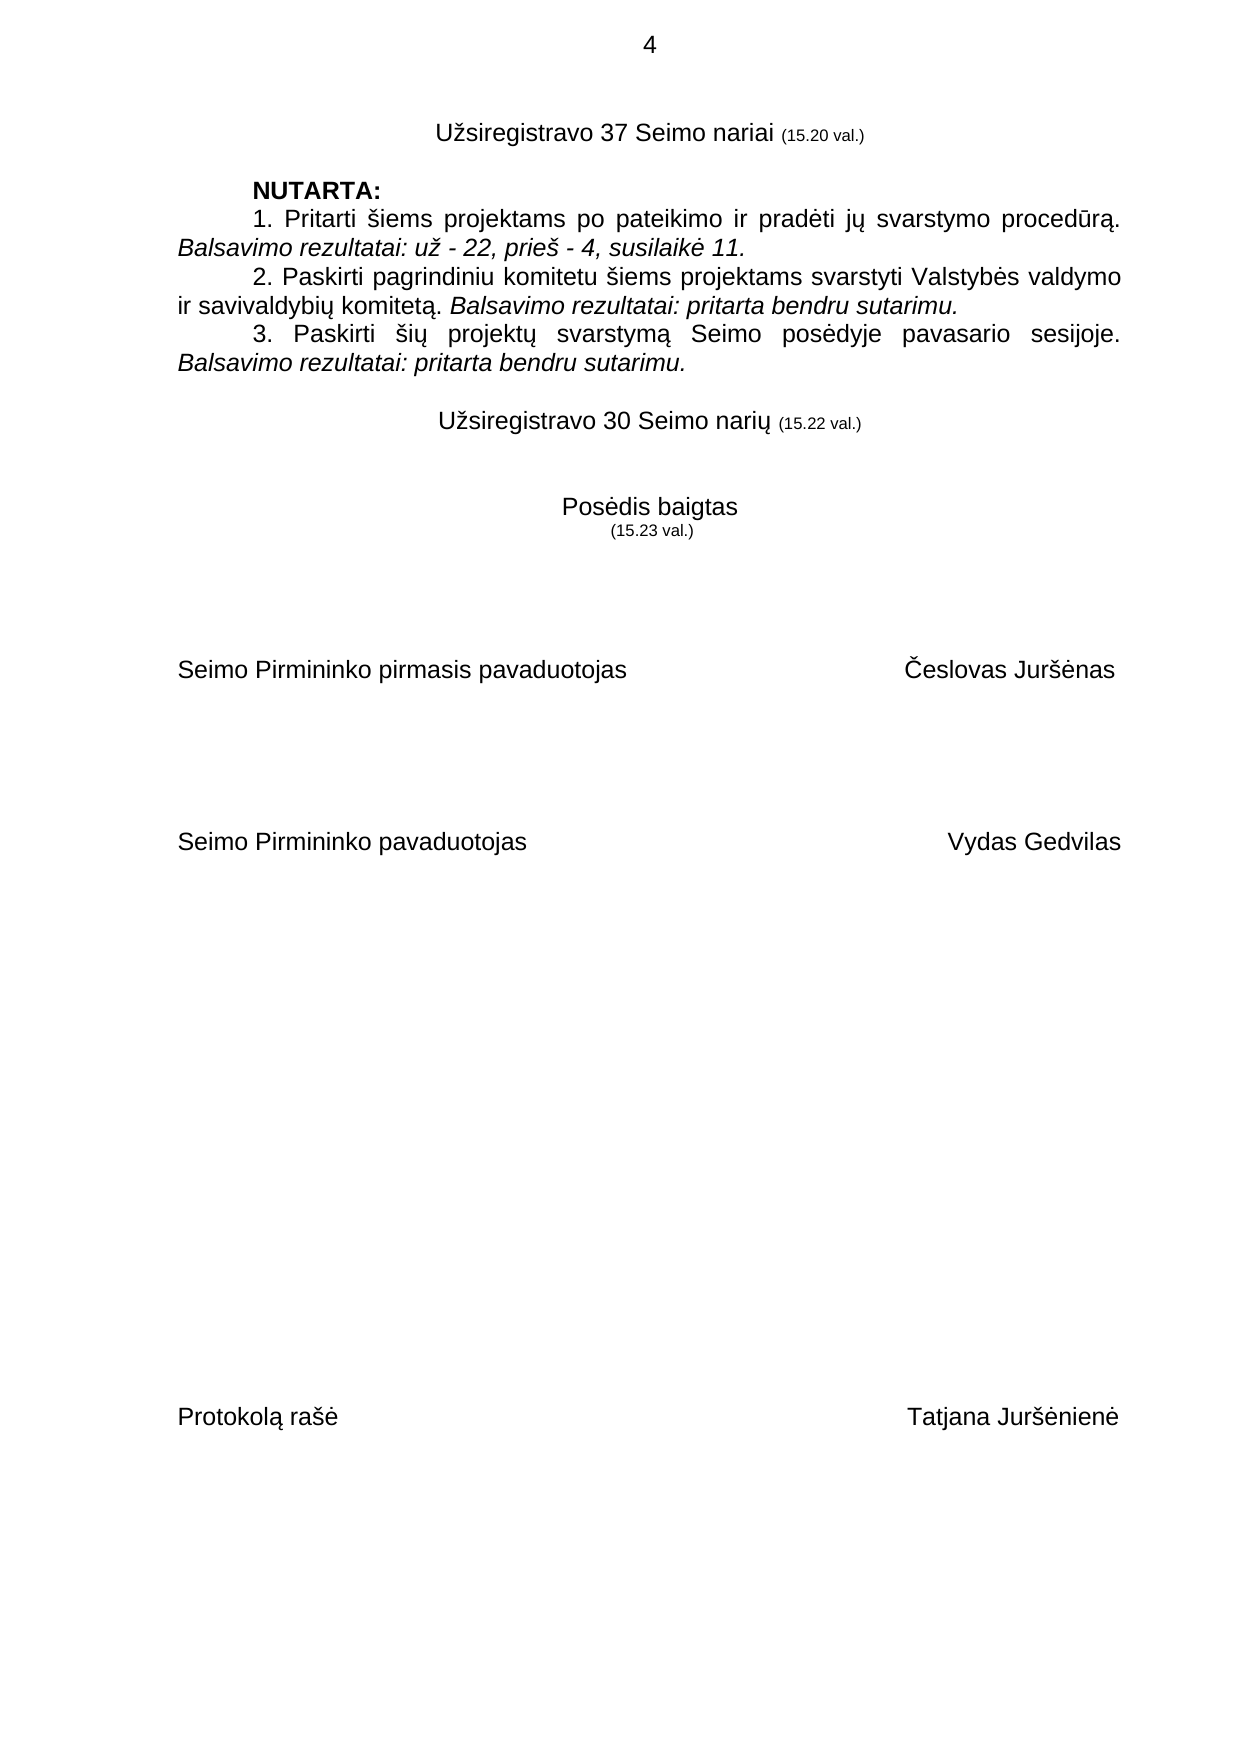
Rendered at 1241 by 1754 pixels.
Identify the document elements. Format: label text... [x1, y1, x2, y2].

text Užsiregistravo 37 Seimo nariai (15.20 val.) [177, 118, 1122, 147]
text 1. Pritarti šiems projektams po pateikimo ir pradėti jų svarstymo procedūrą. Balsavimo rezultatai: už - 22, prieš - 4, susilaikė 11. [177, 204, 1122, 262]
text 3. Paskirti šių projektų svarstymą Seimo posėdyje pavasario sesijoje. Balsavimo rezultatai: pritarta bendru sutarimu. [177, 319, 1122, 377]
text Protokolą rašė Tatjana Juršėnienė [177, 1402, 1122, 1431]
text Seimo Pirmininko pavaduotojas Vydas Gedvilas [177, 827, 1122, 856]
text (15.23 val.) [177, 521, 1122, 540]
text 2. Paskirti pagrindiniu komitetu šiems projektams svarstyti Valstybės valdymo ir savivaldybių komitetą. Balsavimo rezultatai: pritarta bendru sutarimu. [177, 262, 1122, 319]
text Posėdis baigtas [177, 492, 1122, 521]
text NUTARTA: [177, 176, 1122, 204]
text Užsiregistravo 30 Seimo narių (15.22 val.) [177, 406, 1122, 434]
text Seimo Pirmininko pirmasis pavaduotojas Česlovas Juršėnas [177, 655, 1122, 683]
